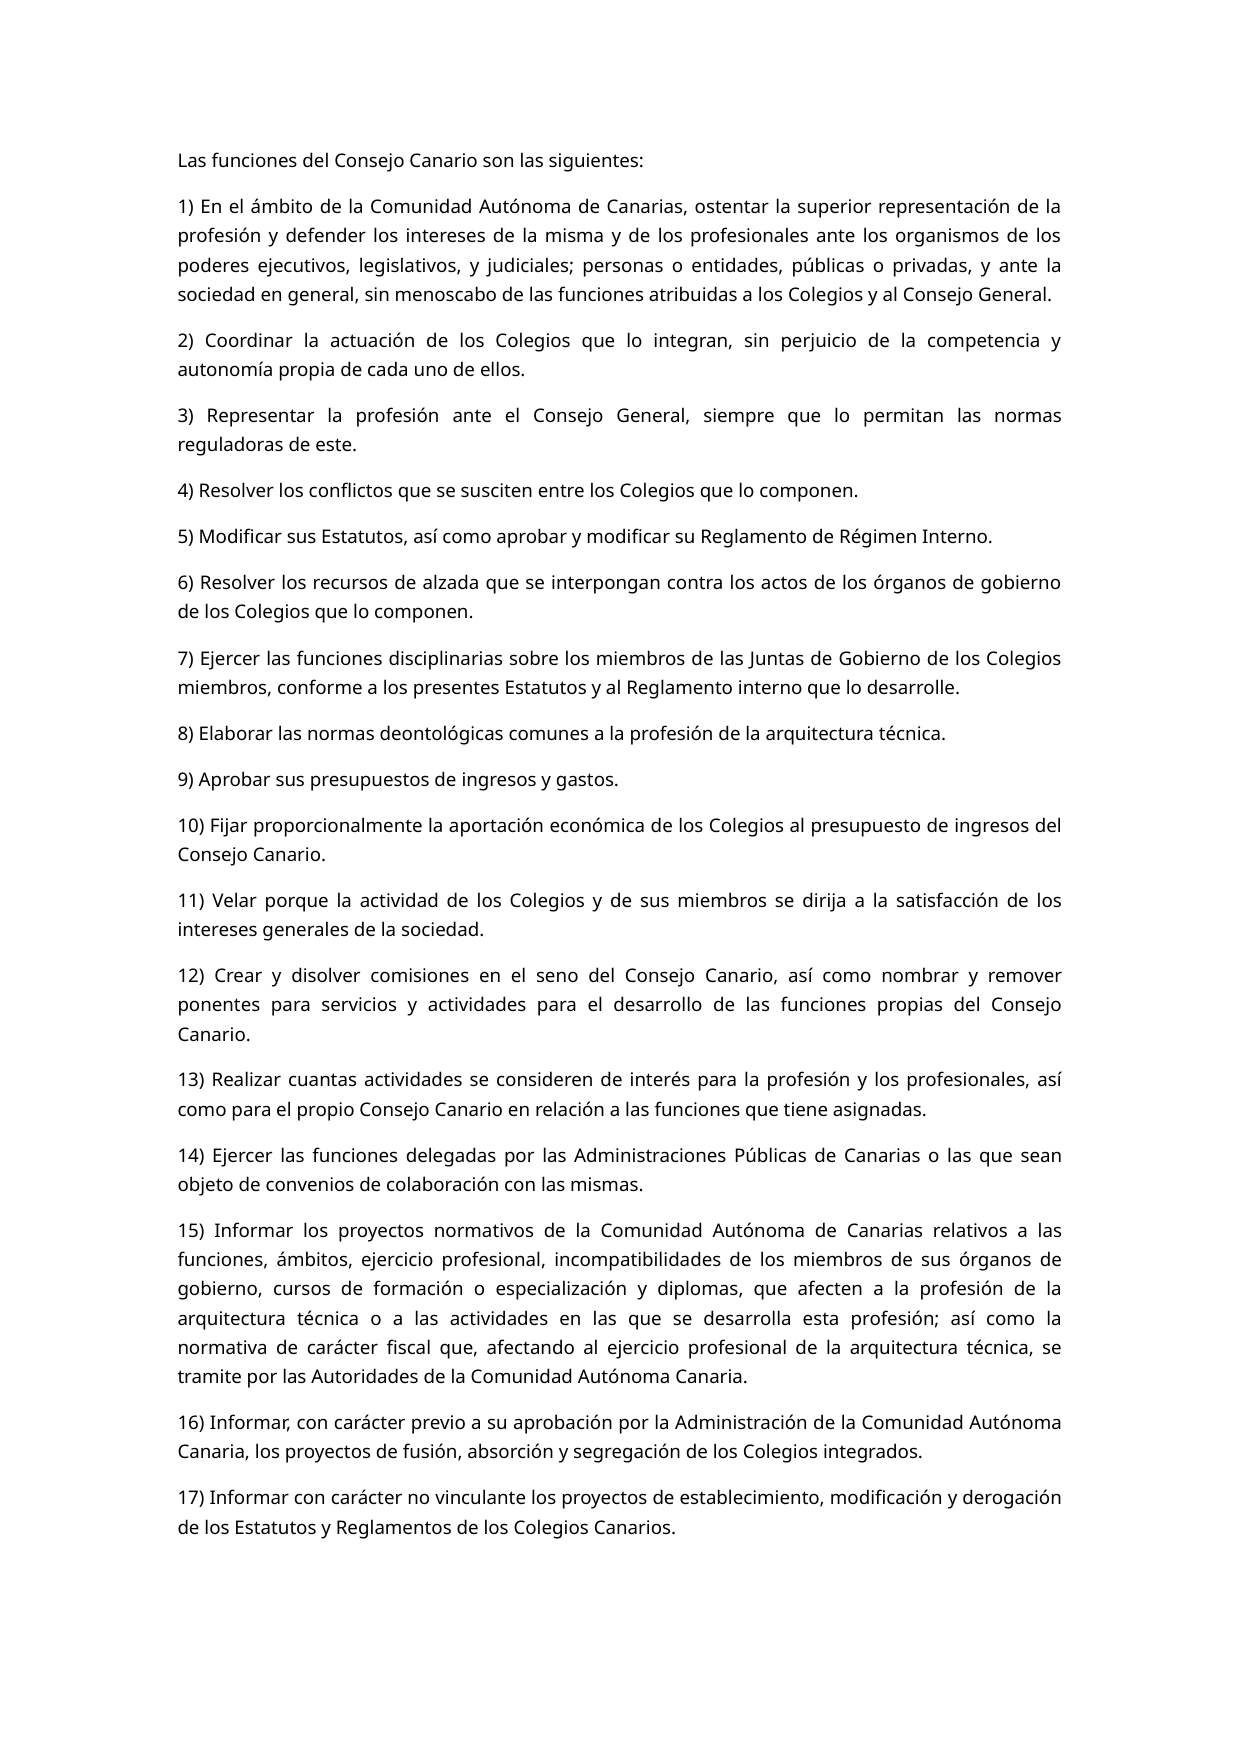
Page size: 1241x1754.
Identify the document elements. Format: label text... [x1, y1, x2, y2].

text 14) Ejercer las funciones delegadas por las Administraciones Públicas de Canarias o las que sean objeto de convenios de colaboración con las mismas. [177, 1142, 1063, 1197]
text 9) Aprobar sus presupuestos de ingresos y gastos. [177, 766, 1063, 791]
text 15) Informar los proyectos normativos de la Comunidad Autónoma de Canarias relativos a las funciones, ámbitos, ejercicio profesional, incompatibilidades de los miembros de sus órganos de gobierno, cursos de formación o especialización y diplomas, que afecten a la profesión de la arquitectura técnica o a las actividades en las que se desarrolla esta profesión; así como la normativa de carácter fiscal que, afectando al ejercicio profesional de la arquitectura técnica, se tramite por las Autoridades de la Comunidad Autónoma Canaria. [177, 1217, 1063, 1389]
text 1) En el ámbito de la Comunidad Autónoma de Canarias, ostentar la superior representación de la profesión y defender los intereses de la misma y de los profesionales ante los organismos de los poderes ejecutivos, legislativos, y judiciales; personas o entidades, públicas o privadas, y ante la sociedad en general, sin menoscabo de las funciones atribuidas a los Colegios y al Consejo General. [177, 193, 1063, 307]
text 7) Ejercer las funciones disciplinarias sobre los miembros de las Juntas de Gobierno de los Colegios miembros, conforme a los presentes Estatutos y al Reglamento interno que lo desarrolle. [177, 645, 1063, 699]
text 8) Elaborar las normas deontológicas comunes a la profesión de la arquitectura técnica. [177, 720, 1063, 746]
text 5) Modificar sus Estatutos, así como aprobar y modificar su Reglamento de Régimen Interno. [177, 524, 1063, 549]
text 10) Fijar proporcionalmente la aportación económica de los Colegios al presupuesto de ingresos del Consejo Canario. [177, 812, 1063, 867]
text 17) Informar con carácter no vinculante los proyectos de establecimiento, modificación y derogación de los Estatutos y Reglamentos de los Colegios Canarios. [177, 1485, 1063, 1539]
text 12) Crear y disolver comisiones en el seno del Consejo Canario, así como nombrar y remover ponentes para servicios y actividades para el desarrollo de las funciones propias del Consejo Canario. [177, 962, 1063, 1046]
text 2) Coordinar la actuación de los Colegios que lo integran, sin perjuicio de la competencia y autonomía propia de cada uno de ellos. [177, 327, 1063, 382]
text Las funciones del Consejo Canario son las siguientes: [177, 148, 1063, 173]
text 4) Resolver los conflictos que se susciten entre los Colegios que lo componen. [177, 478, 1063, 503]
text 16) Informar, con carácter previo a su aprobación por la Administración de la Comunidad Autónoma Canaria, los proyectos de fusión, absorción y segregación de los Colegios integrados. [177, 1409, 1063, 1464]
text 3) Representar la profesión ante el Consejo General, siempre que lo permitan las normas reguladoras de este. [177, 402, 1063, 457]
text 13) Realizar cuantas actividades se consideren de interés para la profesión y los profesionales, así como para el propio Consejo Canario en relación a las funciones que tiene asignadas. [177, 1067, 1063, 1122]
text 11) Velar porque la actividad de los Colegios y de sus miembros se dirija a la satisfacción de los intereses generales de la sociedad. [177, 887, 1063, 942]
text 6) Resolver los recursos de alzada que se interpongan contra los actos de los órganos de gobierno de los Colegios que lo componen. [177, 569, 1063, 624]
